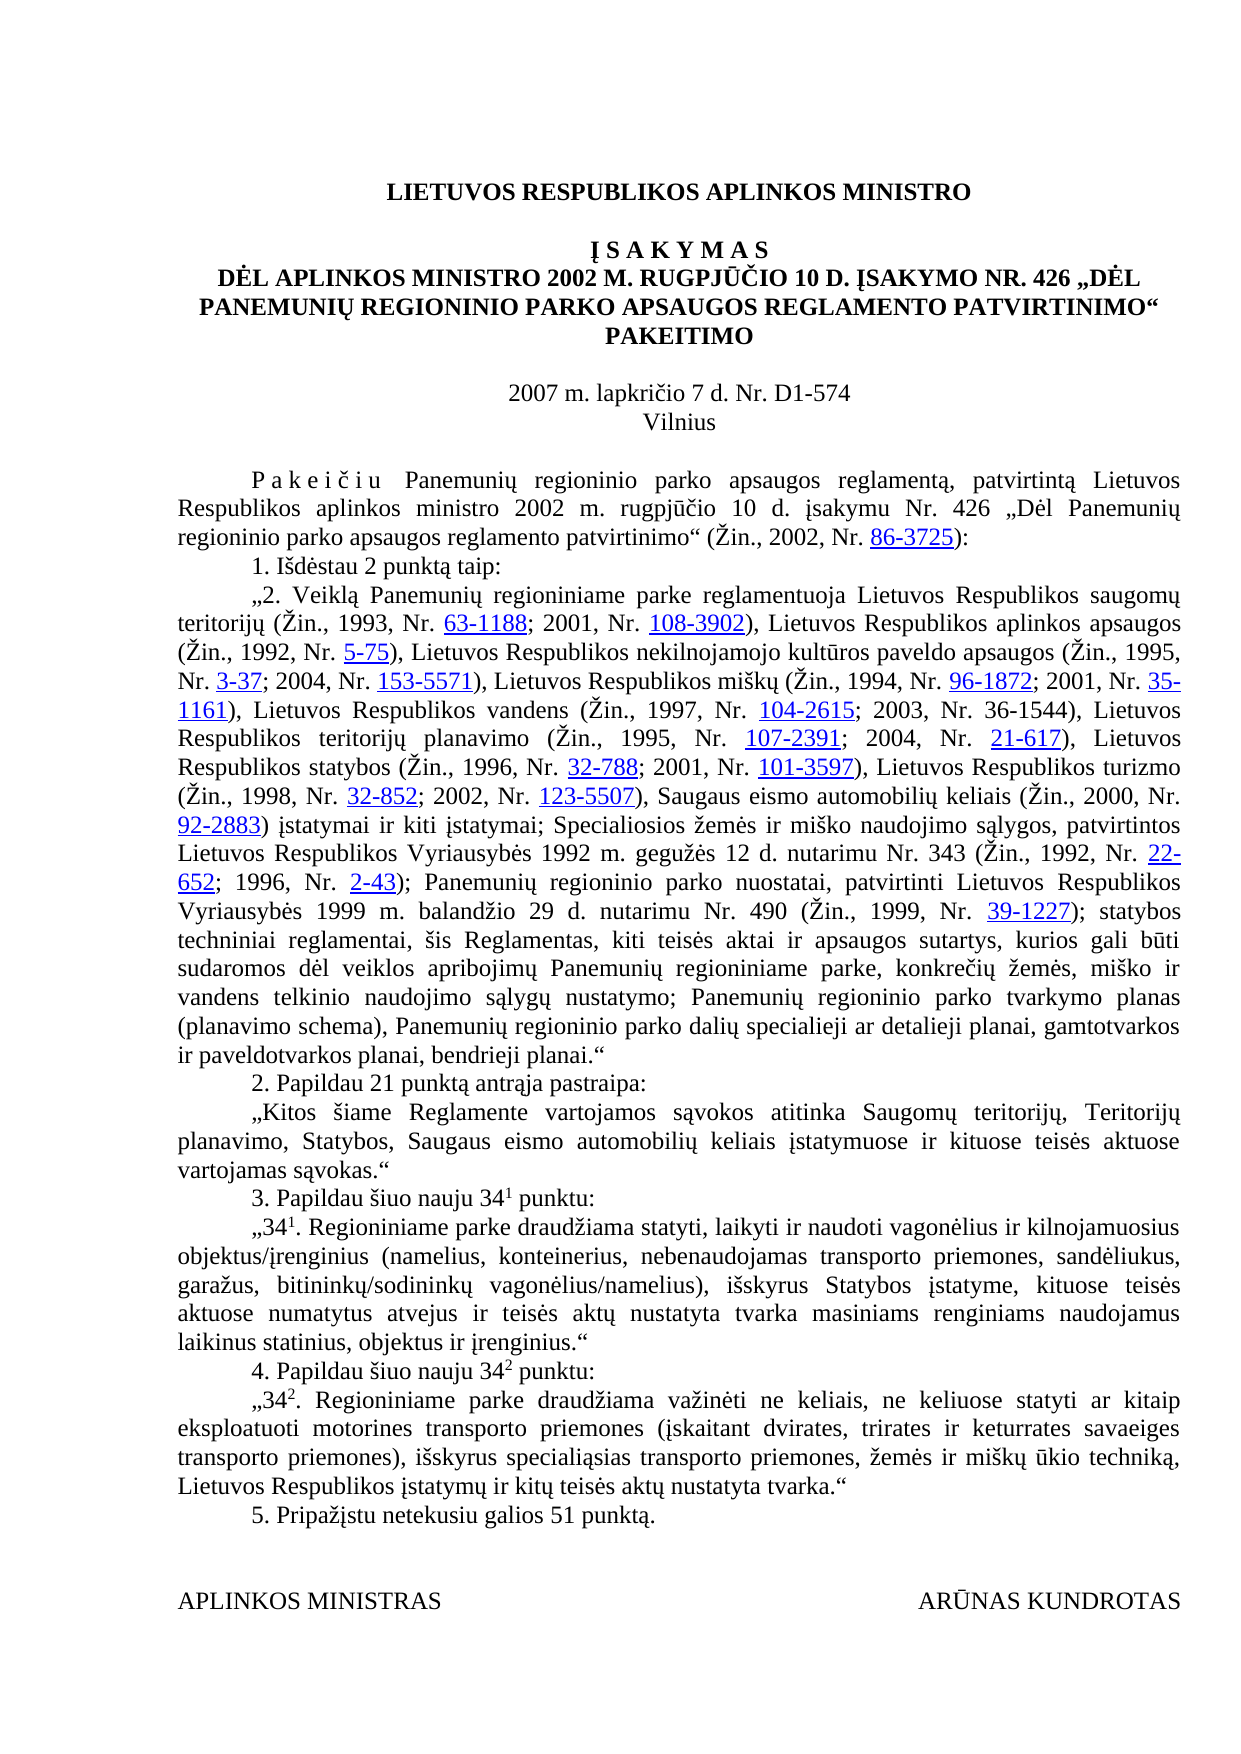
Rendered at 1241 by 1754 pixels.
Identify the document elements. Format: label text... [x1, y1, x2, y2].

text 3. Papildau šiuo nauju 341 punktu: [177, 1183, 1181, 1212]
text „341. Regioniniame parke draudžiama statyti, laikyti ir naudoti vagonėlius ir kilnojamuosius objektus/įrenginius (namelius, konteinerius, nebenaudojamas transporto priemones, sandėliukus, garažus, bitininkų/sodininkų vagonėlius/namelius), išskyrus Statybos įstatyme, kituose teisės aktuose numatytus atvejus ir teisės aktų nustatyta tvarka masiniams renginiams naudojamus laikinus statinius, objektus ir įrenginius.“ [177, 1212, 1181, 1356]
text 2. Papildau 21 punktą antrąja pastraipa: [177, 1068, 1181, 1097]
text DĖL APLINKOS MINISTRO 2002 M. RUGPJŪČIO 10 D. ĮSAKYMO NR. 426 „DĖL PANEMUNIŲ REGIONINIO PARKO APSAUGOS REGLAMENTO PATVIRTINIMO“ PAKEITIMO [177, 263, 1181, 350]
text 2007 m. lapkričio 7 d. Nr. D1-574 [177, 378, 1181, 407]
text „Kitos šiame Reglamente vartojamos sąvokos atitinka Saugomų teritorijų, Teritorijų planavimo, Statybos, Saugaus eismo automobilių keliais įstatymuose ir kituose teisės aktuose vartojamas sąvokas.“ [177, 1097, 1181, 1183]
text 4. Papildau šiuo nauju 342 punktu: [177, 1356, 1181, 1385]
text 5. Pripažįstu netekusiu galios 51 punktą. [177, 1500, 1181, 1528]
text „2. Veiklą Panemunių regioniniame parke reglamentuoja Lietuvos Respublikos saugomų teritorijų (Žin., 1993, Nr. 63-1188; 2001, Nr. 108-3902), Lietuvos Respublikos aplinkos apsaugos (Žin., 1992, Nr. 5-75), Lietuvos Respublikos nekilnojamojo kultūros paveldo apsaugos (Žin., 1995, Nr. 3-37; 2004, Nr. 153-5571), Lietuvos Respublikos miškų (Žin., 1994, Nr. 96-1872; 2001, Nr. 35-1161), Lietuvos Respublikos vandens (Žin., 1997, Nr. 104-2615; 2003, Nr. 36-1544), Lietuvos Respublikos teritorijų planavimo (Žin., 1995, Nr. 107-2391; 2004, Nr. 21-617), Lietuvos Respublikos statybos (Žin., 1996, Nr. 32-788; 2001, Nr. 101-3597), Lietuvos Respublikos turizmo (Žin., 1998, Nr. 32-852; 2002, Nr. 123-5507), Saugaus eismo automobilių keliais (Žin., 2000, Nr. 92-2883) įstatymai ir kiti įstatymai; Specialiosios žemės ir miško naudojimo sąlygos, patvirtintos Lietuvos Respublikos Vyriausybės 1992 m. gegužės 12 d. nutarimu Nr. 343 (Žin., 1992, Nr. 22-652; 1996, Nr. 2-43); Panemunių regioninio parko nuostatai, patvirtinti Lietuvos Respublikos Vyriausybės 1999 m. balandžio 29 d. nutarimu Nr. 490 (Žin., 1999, Nr. 39-1227); statybos techniniai reglamentai, šis Reglamentas, kiti teisės aktai ir apsaugos sutartys, kurios gali būti sudaromos dėl veiklos apribojimų Panemunių regioniniame parke, konkrečių žemės, miško ir vandens telkinio naudojimo sąlygų nustatymo; Panemunių regioninio parko tvarkymo planas (planavimo schema), Panemunių regioninio parko dalių specialieji ar detalieji planai, gamtotvarkos ir paveldotvarkos planai, bendrieji planai.“ [177, 580, 1181, 1068]
text APLINKOS MINISTRAS ARŪNAS KUNDROTAS [177, 1586, 1181, 1615]
text LIETUVOS RESPUBLIKOS APLINKOS MINISTRO [177, 177, 1181, 206]
text 1. Išdėstau 2 punktą taip: [177, 551, 1181, 580]
text „342. Regioniniame parke draudžiama važinėti ne keliais, ne keliuose statyti ar kitaip eksploatuoti motorines transporto priemones (įskaitant dvirates, trirates ir keturrates savaeiges transporto priemones), išskyrus specialiąsias transporto priemones, žemės ir miškų ūkio techniką, Lietuvos Respublikos įstatymų ir kitų teisės aktų nustatyta tvarka.“ [177, 1385, 1181, 1500]
text Pakeičiu Panemunių regioninio parko apsaugos reglamentą, patvirtintą Lietuvos Respublikos aplinkos ministro 2002 m. rugpjūčio 10 d. įsakymu Nr. 426 „Dėl Panemunių regioninio parko apsaugos reglamento patvirtinimo“ (Žin., 2002, Nr. 86-3725): [177, 465, 1181, 551]
text Vilnius [177, 407, 1181, 436]
text Į S A K Y M A S [177, 235, 1181, 263]
